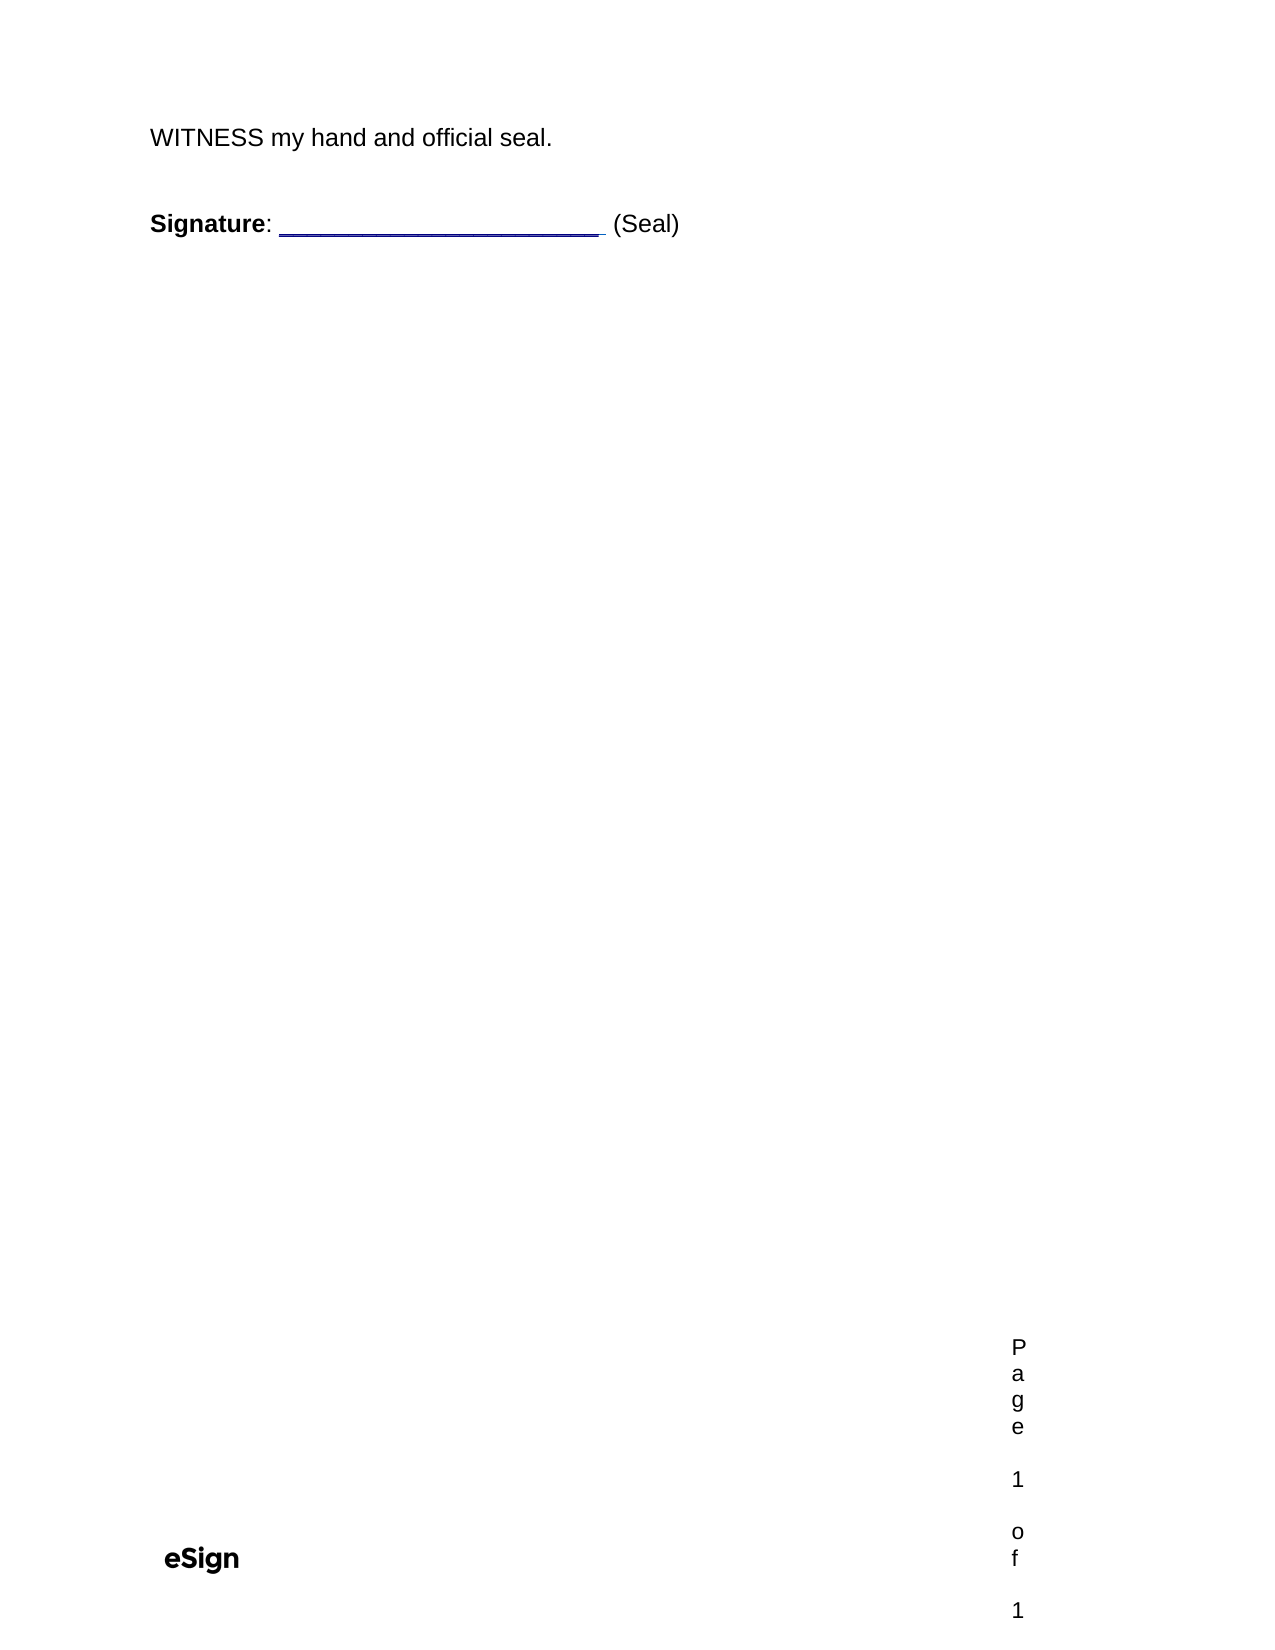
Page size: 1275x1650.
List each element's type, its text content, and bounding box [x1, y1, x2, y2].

text WITNESS my hand and official seal. [150, 123, 1125, 152]
text Signature: _______________________ (Seal) [150, 209, 1125, 238]
